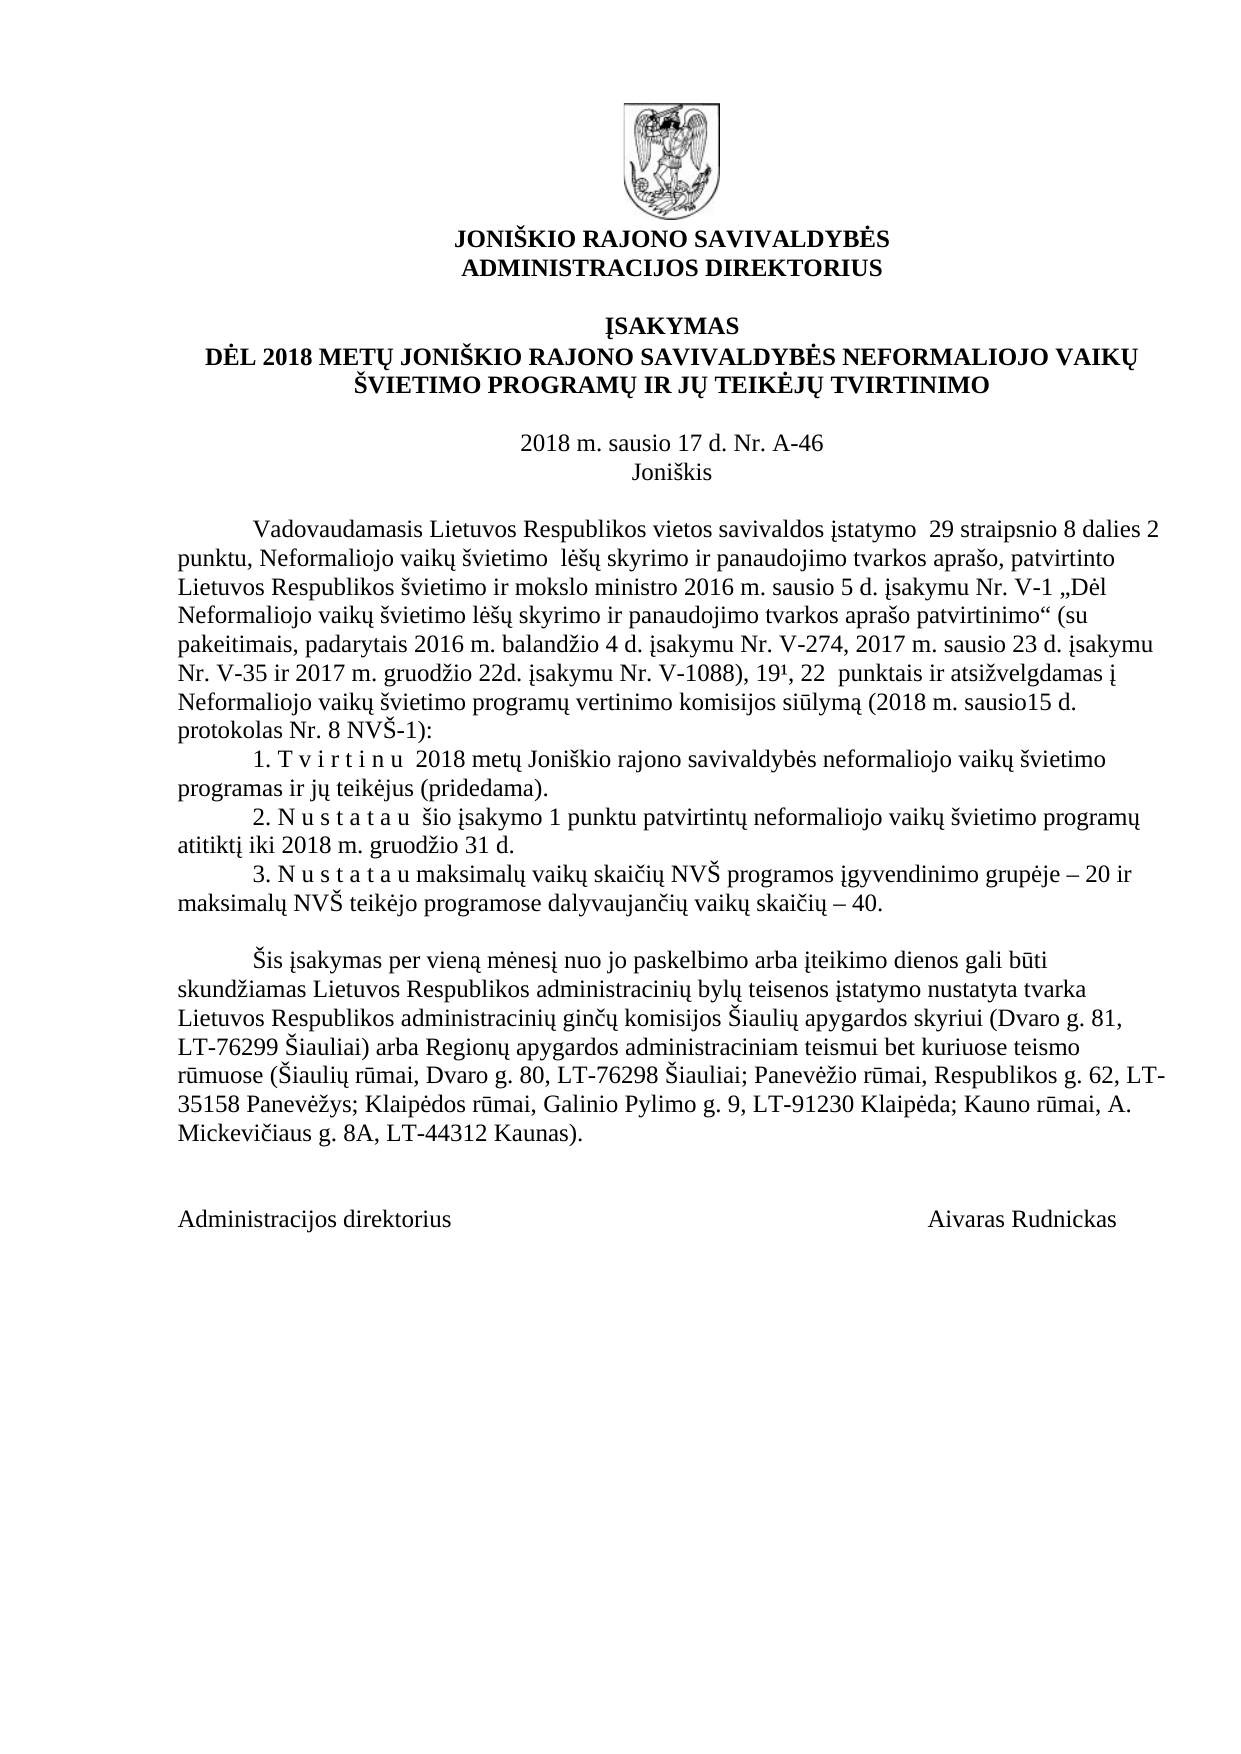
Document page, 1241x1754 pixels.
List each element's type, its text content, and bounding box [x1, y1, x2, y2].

text Administracijos direktorius Aivaras Rudnickas [177, 1204, 1167, 1233]
text Vadovaudamasis Lietuvos Respublikos vietos savivaldos įstatymo 29 straipsnio 8 dalies 2 punktu, Neformaliojo vaikų švietimo lėšų skyrimo ir panaudojimo tvarkos aprašo, patvirtinto Lietuvos Respublikos švietimo ir mokslo ministro 2016 m. sausio 5 d. įsakymu Nr. V-1 „Dėl Neformaliojo vaikų švietimo lėšų skyrimo ir panaudojimo tvarkos aprašo patvirtinimo“ (su pakeitimais, padarytais 2016 m. balandžio 4 d. įsakymu Nr. V-274, 2017 m. sausio 23 d. įsakymu Nr. V-35 ir 2017 m. gruodžio 22d. įsakymu Nr. V-1088), 19¹, 22 punktais ir atsižvelgdamas į Neformaliojo vaikų švietimo programų vertinimo komisijos siūlymą (2018 m. sausio15 d. protokolas Nr. 8 NVŠ-1): [177, 514, 1167, 744]
text 1. T v i r t i n u 2018 metų Joniškio rajono savivaldybės neformaliojo vaikų švietimo programas ir jų teikėjus (pridedama). [177, 744, 1167, 802]
text DĖL 2018 METŲ JONIŠKIO RAJONO SAVIVALDYBĖS NEFORMALIOJO VAIKŲ ŠVIETIMO PROGRAMŲ IR JŲ TEIKĖJŲ TVIRTINIMO [177, 342, 1167, 399]
text 3. N u s t a t a u maksimalų vaikų skaičių NVŠ programos įgyvendinimo grupėje – 20 ir maksimalų NVŠ teikėjo programose dalyvaujančių vaikų skaičių – 40. [177, 859, 1167, 917]
text Šis įsakymas per vieną mėnesį nuo jo paskelbimo arba įteikimo dienos gali būti skundžiamas Lietuvos Respublikos administracinių bylų teisenos įstatymo nustatyta tvarka Lietuvos Respublikos administracinių ginčų komisijos Šiaulių apygardos skyriui (Dvaro g. 81, LT-76299 Šiauliai) arba Regionų apygardos administraciniam teismui bet kuriuose teismo rūmuose (Šiaulių rūmai, Dvaro g. 80, LT-76298 Šiauliai; Panevėžio rūmai, Respublikos g. 62, LT-35158 Panevėžys; Klaipėdos rūmai, Galinio Pylimo g. 9, LT-91230 Klaipėda; Kauno rūmai, A. Mickevičiaus g. 8A, LT-44312 Kaunas). [177, 946, 1167, 1147]
text 2018 m. sausio 17 d. Nr. A-46 [177, 428, 1167, 457]
text Joniškis [177, 457, 1167, 486]
text 2. N u s t a t a u šio įsakymo 1 punktu patvirtintų neformaliojo vaikų švietimo programų atitiktį iki 2018 m. gruodžio 31 d. [177, 802, 1167, 859]
